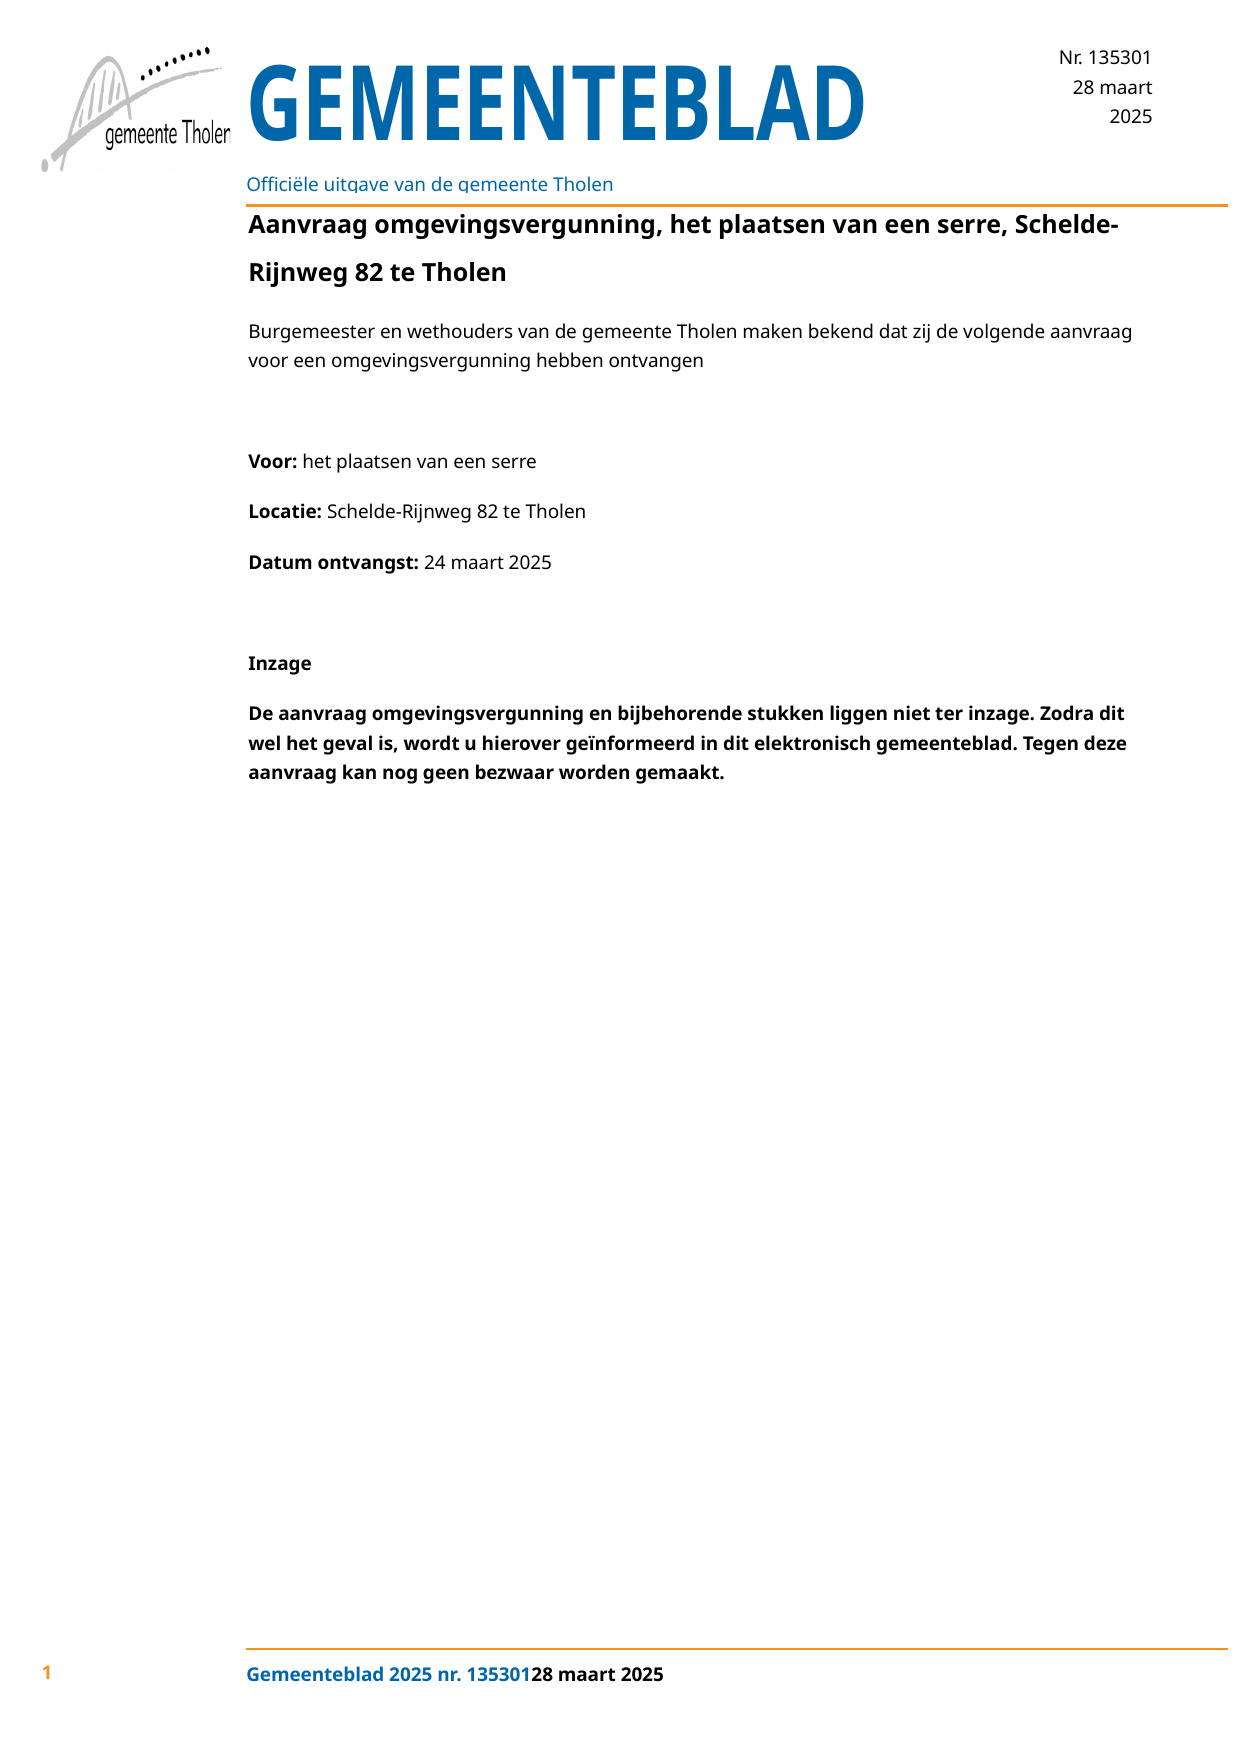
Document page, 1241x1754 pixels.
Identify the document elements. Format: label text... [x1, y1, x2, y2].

text Datum ontvangst: 24 maart 2025 [248, 549, 1152, 575]
text Locatie: Schelde-Rijnweg 82 te Tholen [248, 499, 1152, 524]
text De aanvraag omgevingsvergunning en bijbehorende stukken liggen niet ter inzage. Zodra dit wel het geval is, wordt u hierover geïnformeerd in dit elektronisch gemeenteblad. Tegen deze aanvraag kan nog geen bezwaar worden gemaakt. [248, 700, 1152, 785]
text Inzage [248, 650, 1152, 676]
text Voor: het plaatsen van een serre [248, 448, 1152, 474]
text Burgemeester en wethouders van de gemeente Tholen maken bekend dat zij de volgende aanvraag voor een omgevingsvergunning hebben ontvangen [248, 318, 1152, 373]
text Aanvraag omgevingsvergunning, het plaatsen van een serre, Schelde-Rijnweg 82 te Tholen [248, 207, 1152, 288]
picture [41, 47, 231, 172]
